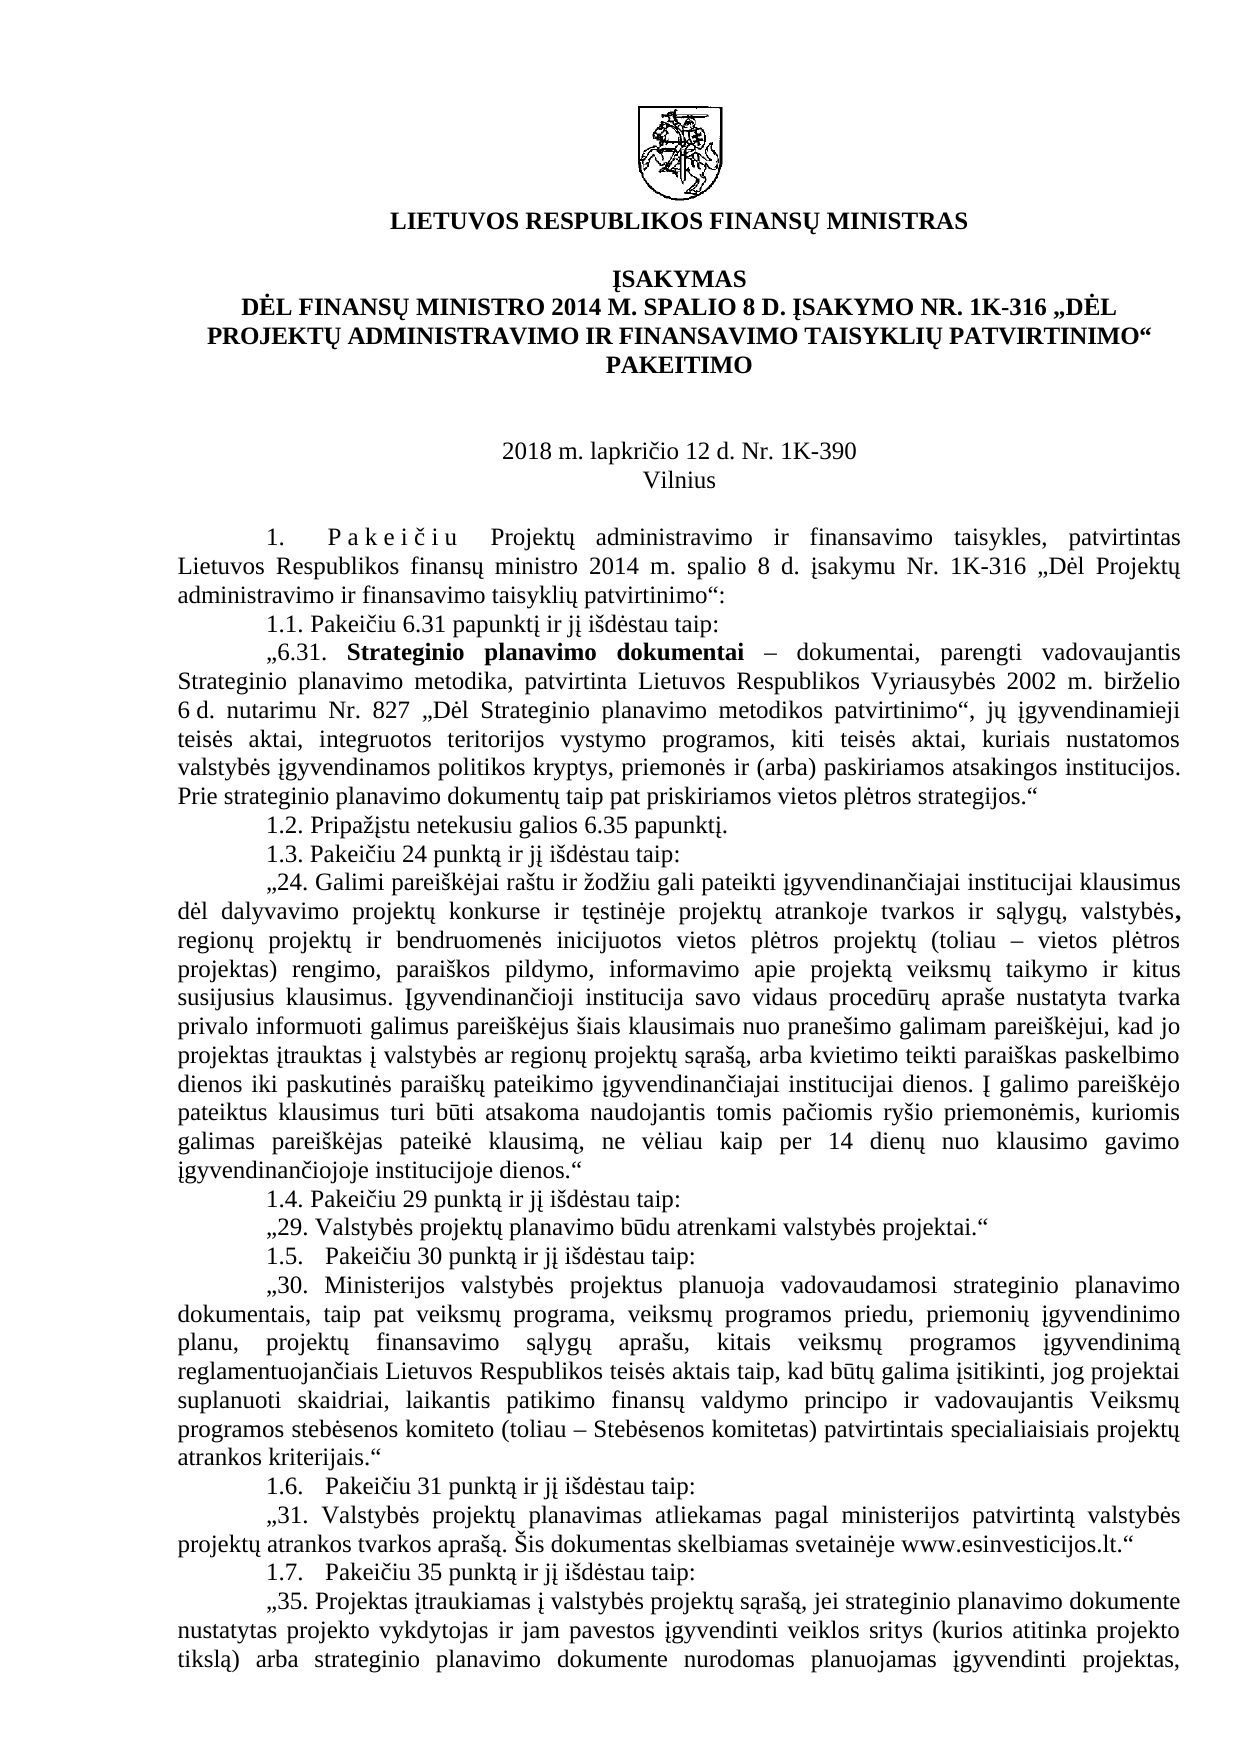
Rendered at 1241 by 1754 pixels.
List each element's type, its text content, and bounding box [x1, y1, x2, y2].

text 1.4. Pakeičiu 29 punktą ir jį išdėstau taip: [177, 1184, 1181, 1212]
text 1.3. Pakeičiu 24 punktą ir jį išdėstau taip: [177, 839, 1181, 867]
text 1.2. Pripažįstu netekusiu galios 6.35 papunktį. [177, 810, 1181, 839]
text 1.5. Pakeičiu 30 punktą ir jį išdėstau taip: [177, 1241, 1181, 1270]
text 1.7. Pakeičiu 35 punktą ir jį išdėstau taip: [177, 1557, 1181, 1586]
text 1.6. Pakeičiu 31 punktą ir jį išdėstau taip: [177, 1471, 1181, 1500]
text Vilnius [177, 465, 1181, 494]
text DĖL FINANSŲ MINISTRO 2014 M. SPALIO 8 D. ĮSAKYMO NR. 1K-316 „DĖL Projektų administravimo ir finansavimo taisyklių PATVIRTINIMO“ PAKEITIMO [177, 292, 1181, 379]
text „6.31. Strateginio planavimo dokumentai – dokumentai, parengti vadovaujantis Strateginio planavimo metodika, patvirtinta Lietuvos Respublikos Vyriausybės 2002 m. birželio 6 d. nutarimu Nr. 827 „Dėl Strateginio planavimo metodikos patvirtinimo“, jų įgyvendinamieji teisės aktai, integruotos teritorijos vystymo programos, kiti teisės aktai, kuriais nustatomos valstybės įgyvendinamos politikos kryptys, priemonės ir (arba) paskiriamos atsakingos institucijos. Prie strateginio planavimo dokumentų taip pat priskiriamos vietos plėtros strategijos.“ [177, 637, 1181, 810]
text 1. Pakeičiu Projektų administravimo ir finansavimo taisykles, patvirtintas Lietuvos Respublikos finansų ministro 2014 m. spalio 8 d. įsakymu Nr. 1K-316 „Dėl Projektų administravimo ir finansavimo taisyklių patvirtinimo“: [177, 522, 1181, 609]
text LIETUVOS RESPUBLIKOS FINANSŲ MINISTRAS [177, 206, 1181, 235]
text 2018 m. lapkričio 12 d. Nr. 1K-390 [177, 436, 1181, 465]
text „35. Projektas įtraukiamas į valstybės projektų sąrašą, jei strateginio planavimo dokumente nustatytas projekto vykdytojas ir jam pavestos įgyvendinti veiklos sritys (kurios atitinka projekto tikslą) arba strateginio planavimo dokumente nurodomas planuojamas įgyvendinti projektas, [177, 1586, 1181, 1672]
text 1.1. Pakeičiu 6.31 papunktį ir jį išdėstau taip: [177, 609, 1181, 637]
text „24. Galimi pareiškėjai raštu ir žodžiu gali pateikti įgyvendinančiajai institucijai klausimus dėl dalyvavimo projektų konkurse ir tęstinėje projektų atrankoje tvarkos ir sąlygų, valstybės, regionų projektų ir bendruomenės inicijuotos vietos plėtros projektų (toliau – vietos plėtros projektas) rengimo, paraiškos pildymo, informavimo apie projektą veiksmų taikymo ir kitus susijusius klausimus. Įgyvendinančioji institucija savo vidaus procedūrų apraše nustatyta tvarka privalo informuoti galimus pareiškėjus šiais klausimais nuo pranešimo galimam pareiškėjui, kad jo projektas įtrauktas į valstybės ar regionų projektų sąrašą, arba kvietimo teikti paraiškas paskelbimo dienos iki paskutinės paraiškų pateikimo įgyvendinančiajai institucijai dienos. Į galimo pareiškėjo pateiktus klausimus turi būti atsakoma naudojantis tomis pačiomis ryšio priemonėmis, kuriomis galimas pareiškėjas pateikė klausimą, ne vėliau kaip per 14 dienų nuo klausimo gavimo įgyvendinančiojoje institucijoje dienos.“ [177, 867, 1181, 1184]
text ĮSAKYMAS [177, 264, 1181, 292]
text „31. Valstybės projektų planavimas atliekamas pagal ministerijos patvirtintą valstybės projektų atrankos tvarkos aprašą. Šis dokumentas skelbiamas svetainėje www.esinvesticijos.lt.“ [177, 1500, 1181, 1557]
text „30. Ministerijos valstybės projektus planuoja vadovaudamosi strateginio planavimo dokumentais, taip pat veiksmų programa, veiksmų programos priedu, priemonių įgyvendinimo planu, projektų finansavimo sąlygų aprašu, kitais veiksmų programos įgyvendinimą reglamentuojančiais Lietuvos Respublikos teisės aktais taip, kad būtų galima įsitikinti, jog projektai suplanuoti skaidriai, laikantis patikimo finansų valdymo principo ir vadovaujantis Veiksmų programos stebėsenos komiteto (toliau – Stebėsenos komitetas) patvirtintais specialiaisiais projektų atrankos kriterijais.“ [177, 1270, 1181, 1471]
text „29. Valstybės projektų planavimo būdu atrenkami valstybės projektai.“ [177, 1212, 1181, 1241]
